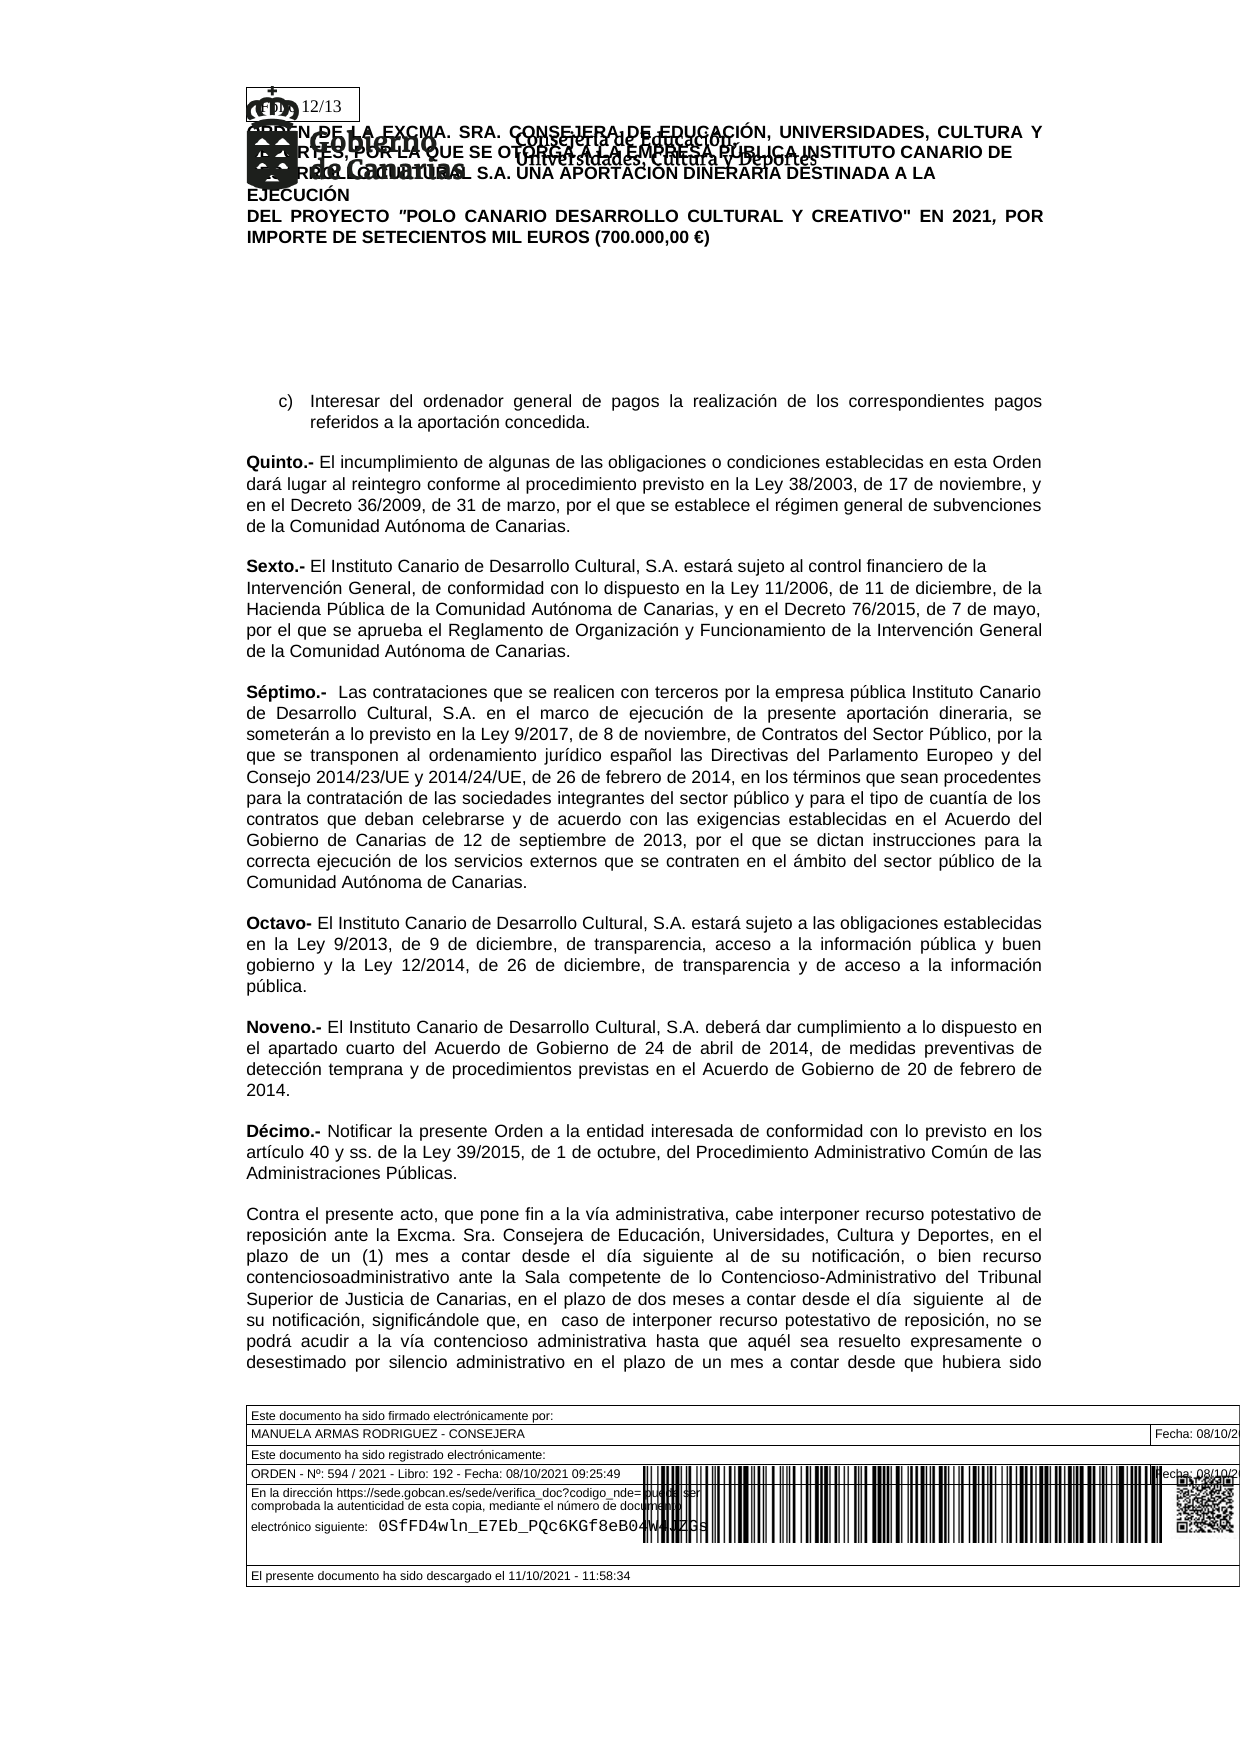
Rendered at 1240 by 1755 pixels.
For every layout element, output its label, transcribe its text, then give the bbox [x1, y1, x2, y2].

text Décimo.- Notificar la presente Orden a la entidad interesada de conformidad con lo previsto en los artículo 40 y ss. de la Ley 39/2015, de 1 de octubre, del Procedimiento Administrativo Común de las Administraciones Públicas. [246, 1121, 1043, 1183]
list Interesar del ordenador general de pagos la realización de los correspondientes pagos referidos a la aportación concedida. [278, 390, 1043, 432]
text Quinto.- El incumplimiento de algunas de las obligaciones o condiciones establecidas en esta Orden dará lugar al reintegro conforme al procedimiento previsto en la Ley 38/2003, de 17 de noviembre, y en el Decreto 36/2009, de 31 de marzo, por el que se establece el régimen general de subvenciones de la Comunidad Autónoma de Canarias. [246, 452, 1043, 536]
text Intervención General, de conformidad con lo dispuesto en la Ley 11/2006, de 11 de diciembre, de la Hacienda Pública de la Comunidad Autónoma de Canarias, y en el Decreto 76/2015, de 7 de mayo, por el que se aprueba el Reglamento de Organización y Funcionamiento de la Intervención General de la Comunidad Autónoma de Canarias. [246, 578, 1043, 662]
text Sexto.- El Instituto Canario de Desarrollo Cultural, S.A. estará sujeto al control financiero de la [246, 556, 1043, 577]
text Séptimo.- Las contrataciones que se realicen con terceros por la empresa pública Instituto Canario de Desarrollo Cultural, S.A. en el marco de ejecución de la presente aportación dineraria, se someterán a lo previsto en la Ley 9/2017, de 8 de noviembre, de Contratos del Sector Público, por la que se transponen al ordenamiento jurídico español las Directivas del Parlamento Europeo y del Consejo 2014/23/UE y 2014/24/UE, de 26 de febrero de 2014, en los términos que sean procedentes para la contratación de las sociedades integrantes del sector público y para el tipo de cuantía de los contratos que deban celebrarse y de acuerdo con las exigencias establecidas en el Acuerdo del Gobierno de Canarias de 12 de septiembre de 2013, por el que se dictan instrucciones para la correcta ejecución de los servicios externos que se contraten en el ámbito del sector público de la Comunidad Autónoma de Canarias. [246, 682, 1043, 892]
text Noveno.- El Instituto Canario de Desarrollo Cultural, S.A. deberá dar cumplimiento a lo dispuesto en el apartado cuarto del Acuerdo de Gobierno de 24 de abril de 2014, de medidas preventivas de detección temprana y de procedimientos previstas en el Acuerdo de Gobierno de 20 de febrero de 2014. [246, 1017, 1043, 1101]
text Contra el presente acto, que pone fin a la vía administrativa, cabe interponer recurso potestativo de reposición ante la Excma. Sra. Consejera de Educación, Universidades, Cultura y Deportes, en el plazo de un (1) mes a contar desde el día siguiente al de su notificación, o bien recurso contenciosoadministrativo ante la Sala competente de lo Contencioso-Administrativo del Tribunal Superior de Justicia de Canarias, en el plazo de dos meses a contar desde el día siguiente al de su notificación, significándole que, en caso de interponer recurso potestativo de reposición, no se podrá acudir a la vía contencioso administrativa hasta que aquél sea resuelto expresamente o desestimado por silencio administrativo en el plazo de un mes a contar desde que hubiera sido [246, 1204, 1043, 1372]
text Octavo- El Instituto Canario de Desarrollo Cultural, S.A. estará sujeto a las obligaciones establecidas en la Ley 9/2013, de 9 de diciembre, de transparencia, acceso a la información pública y buen gobierno y la Ley 12/2014, de 26 de diciembre, de transparencia y de acceso a la información pública. [246, 913, 1043, 997]
